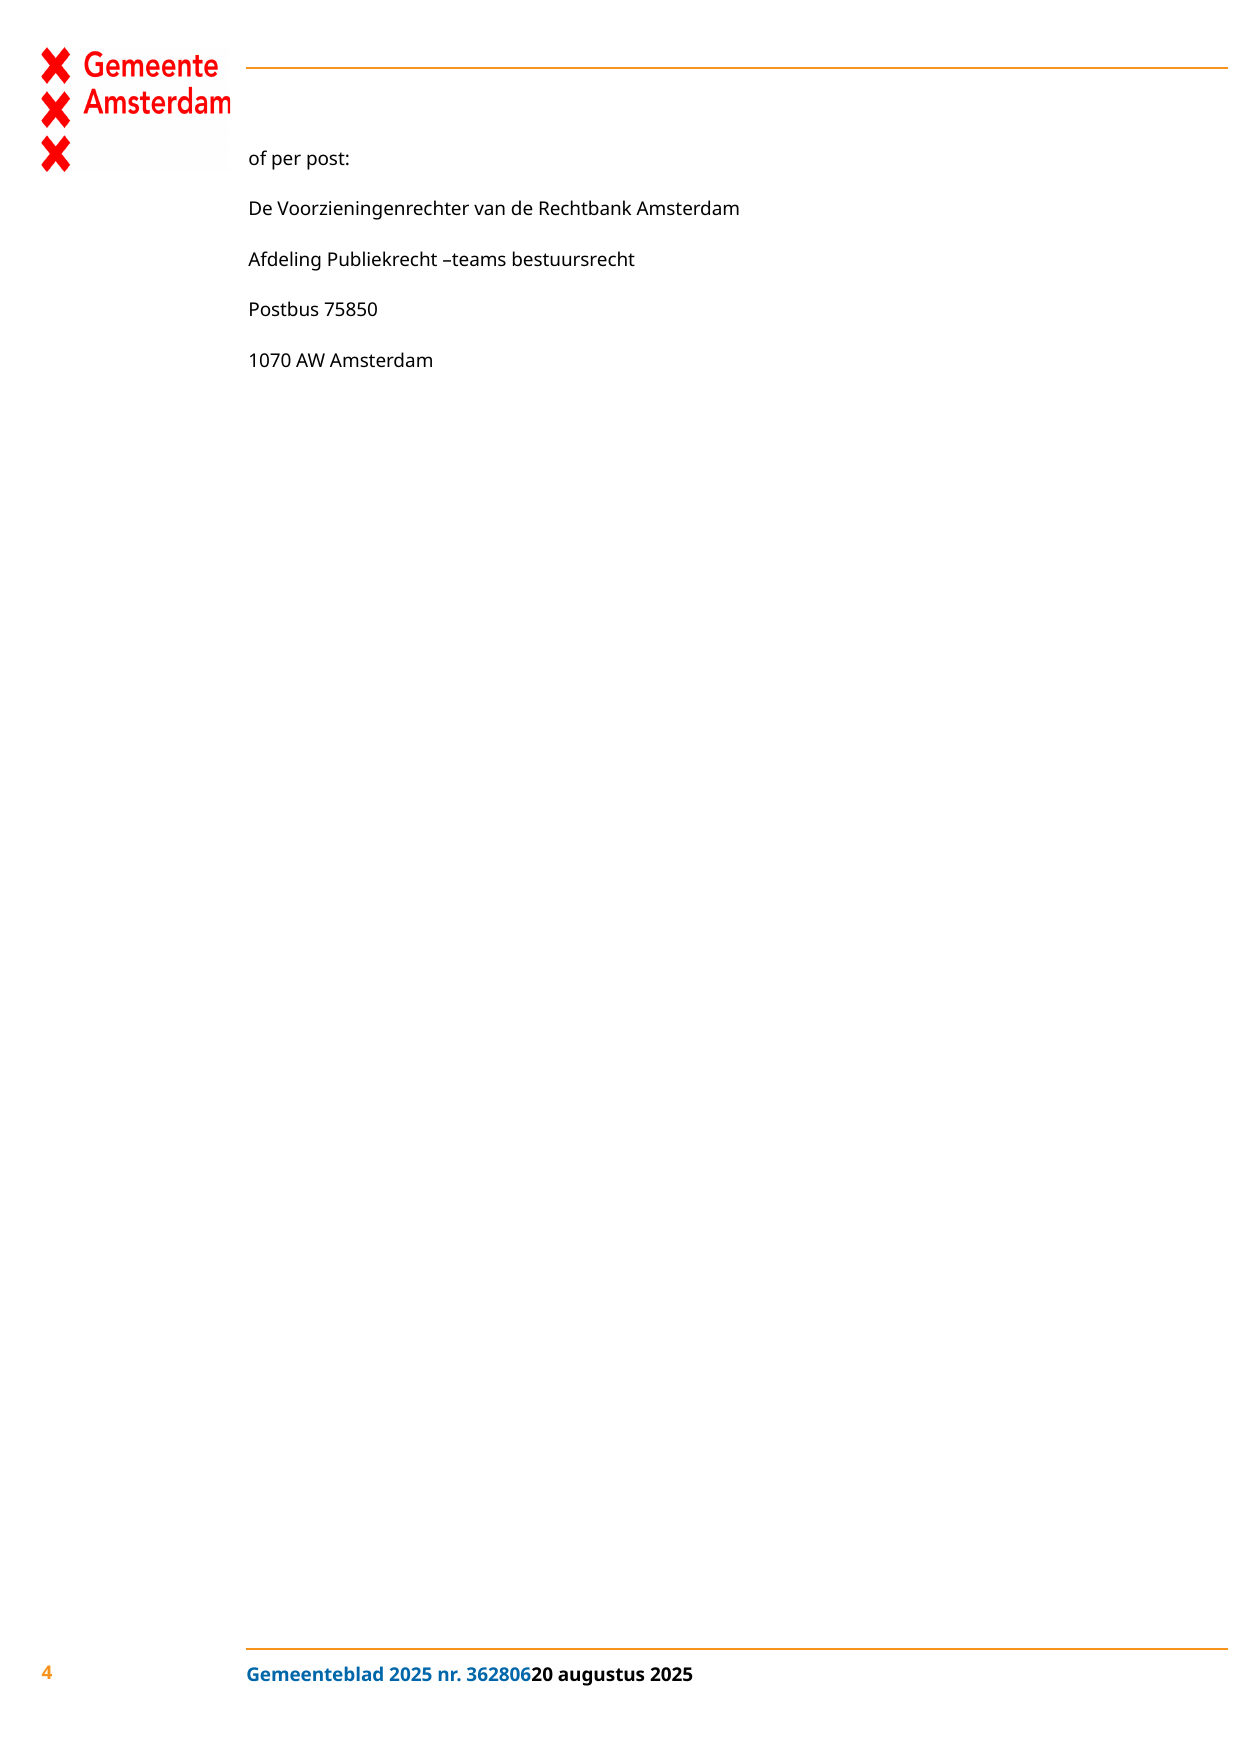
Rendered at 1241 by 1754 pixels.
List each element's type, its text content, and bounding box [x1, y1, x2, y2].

text Postbus 75850 [248, 296, 1152, 322]
text Afdeling Publiekrecht –teams bestuursrecht [248, 246, 1152, 272]
text De Voorzieningenrechter van de Rechtbank Amsterdam [248, 196, 1152, 221]
text 1070 AW Amsterdam [248, 347, 1152, 373]
text of per post: [248, 145, 1152, 171]
picture [41, 47, 231, 172]
